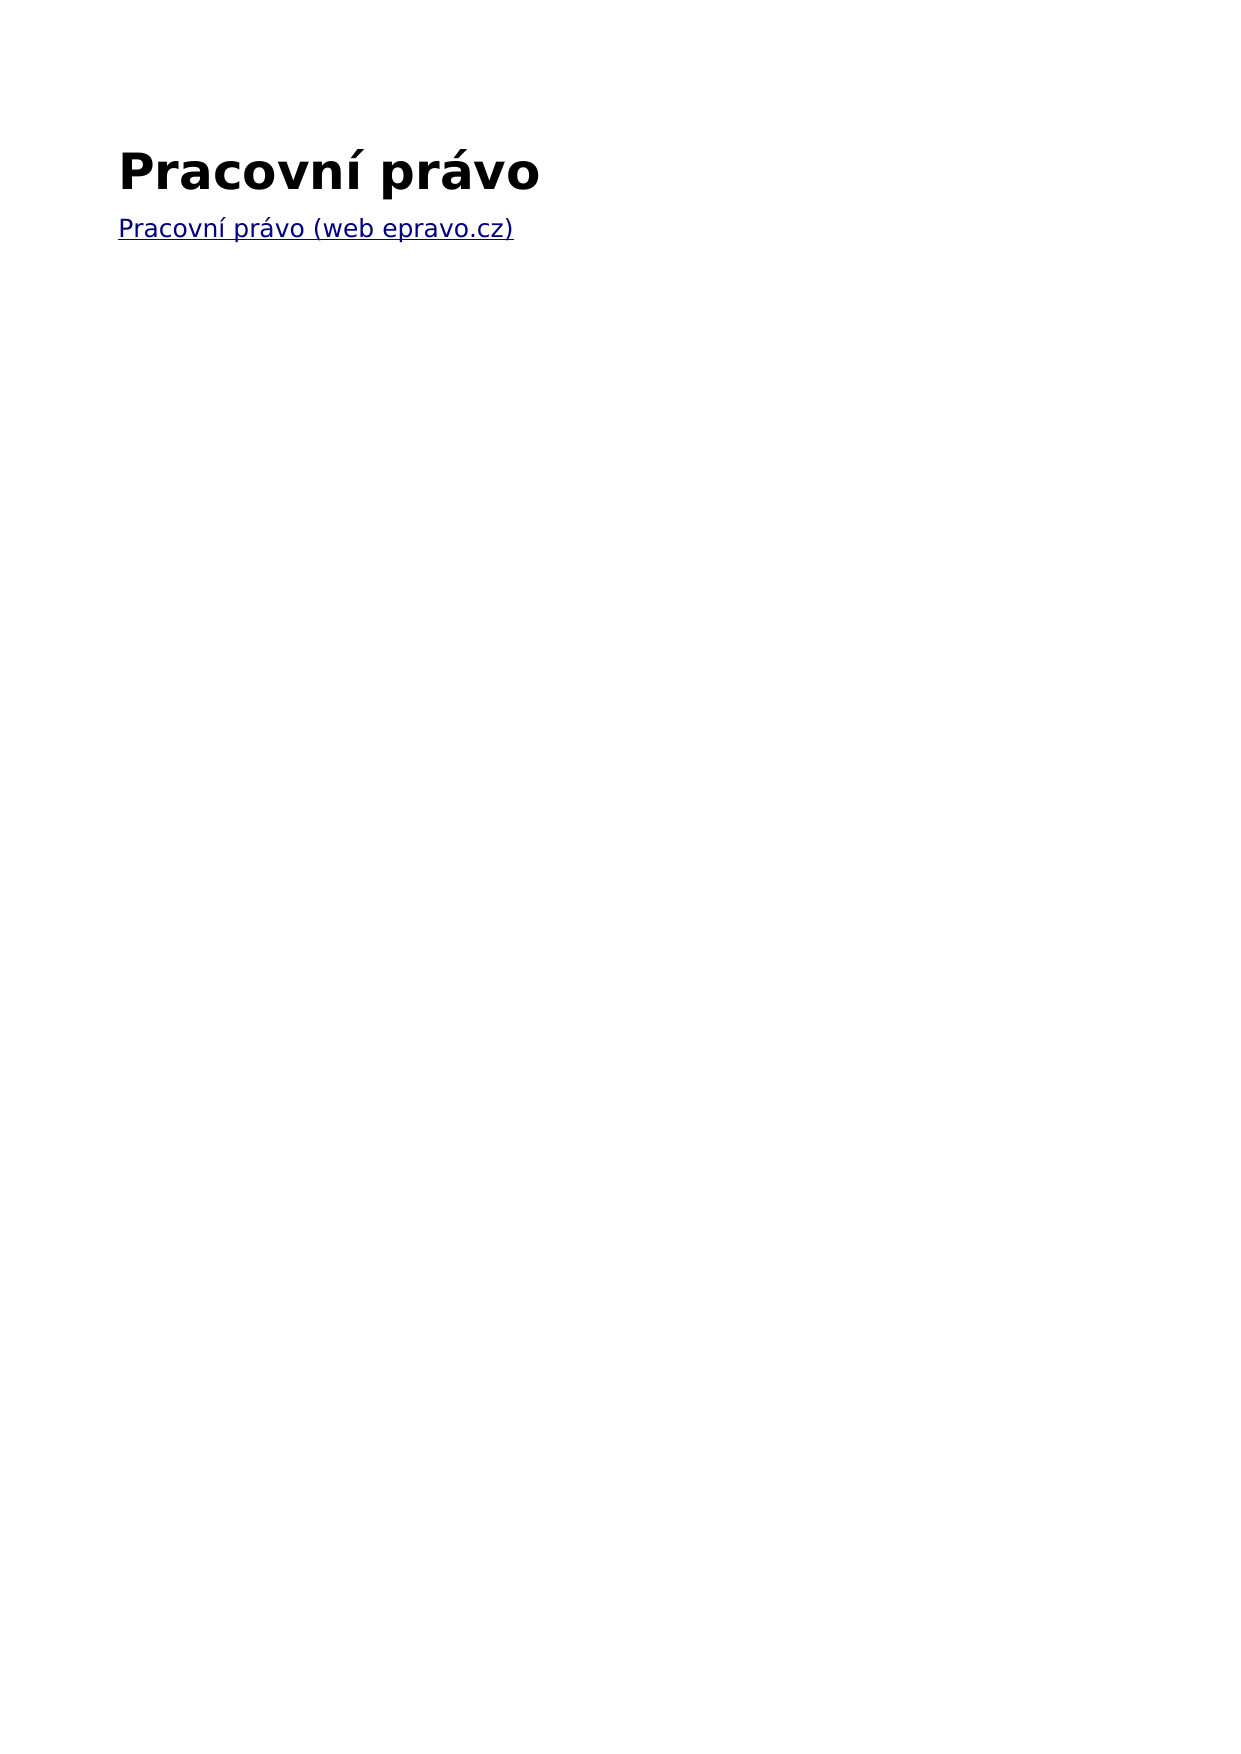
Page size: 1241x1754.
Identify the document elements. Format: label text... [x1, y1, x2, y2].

text Pracovní právo (web epravo.cz) [118, 214, 1122, 243]
subtitle Pracovní právo [118, 143, 1122, 201]
